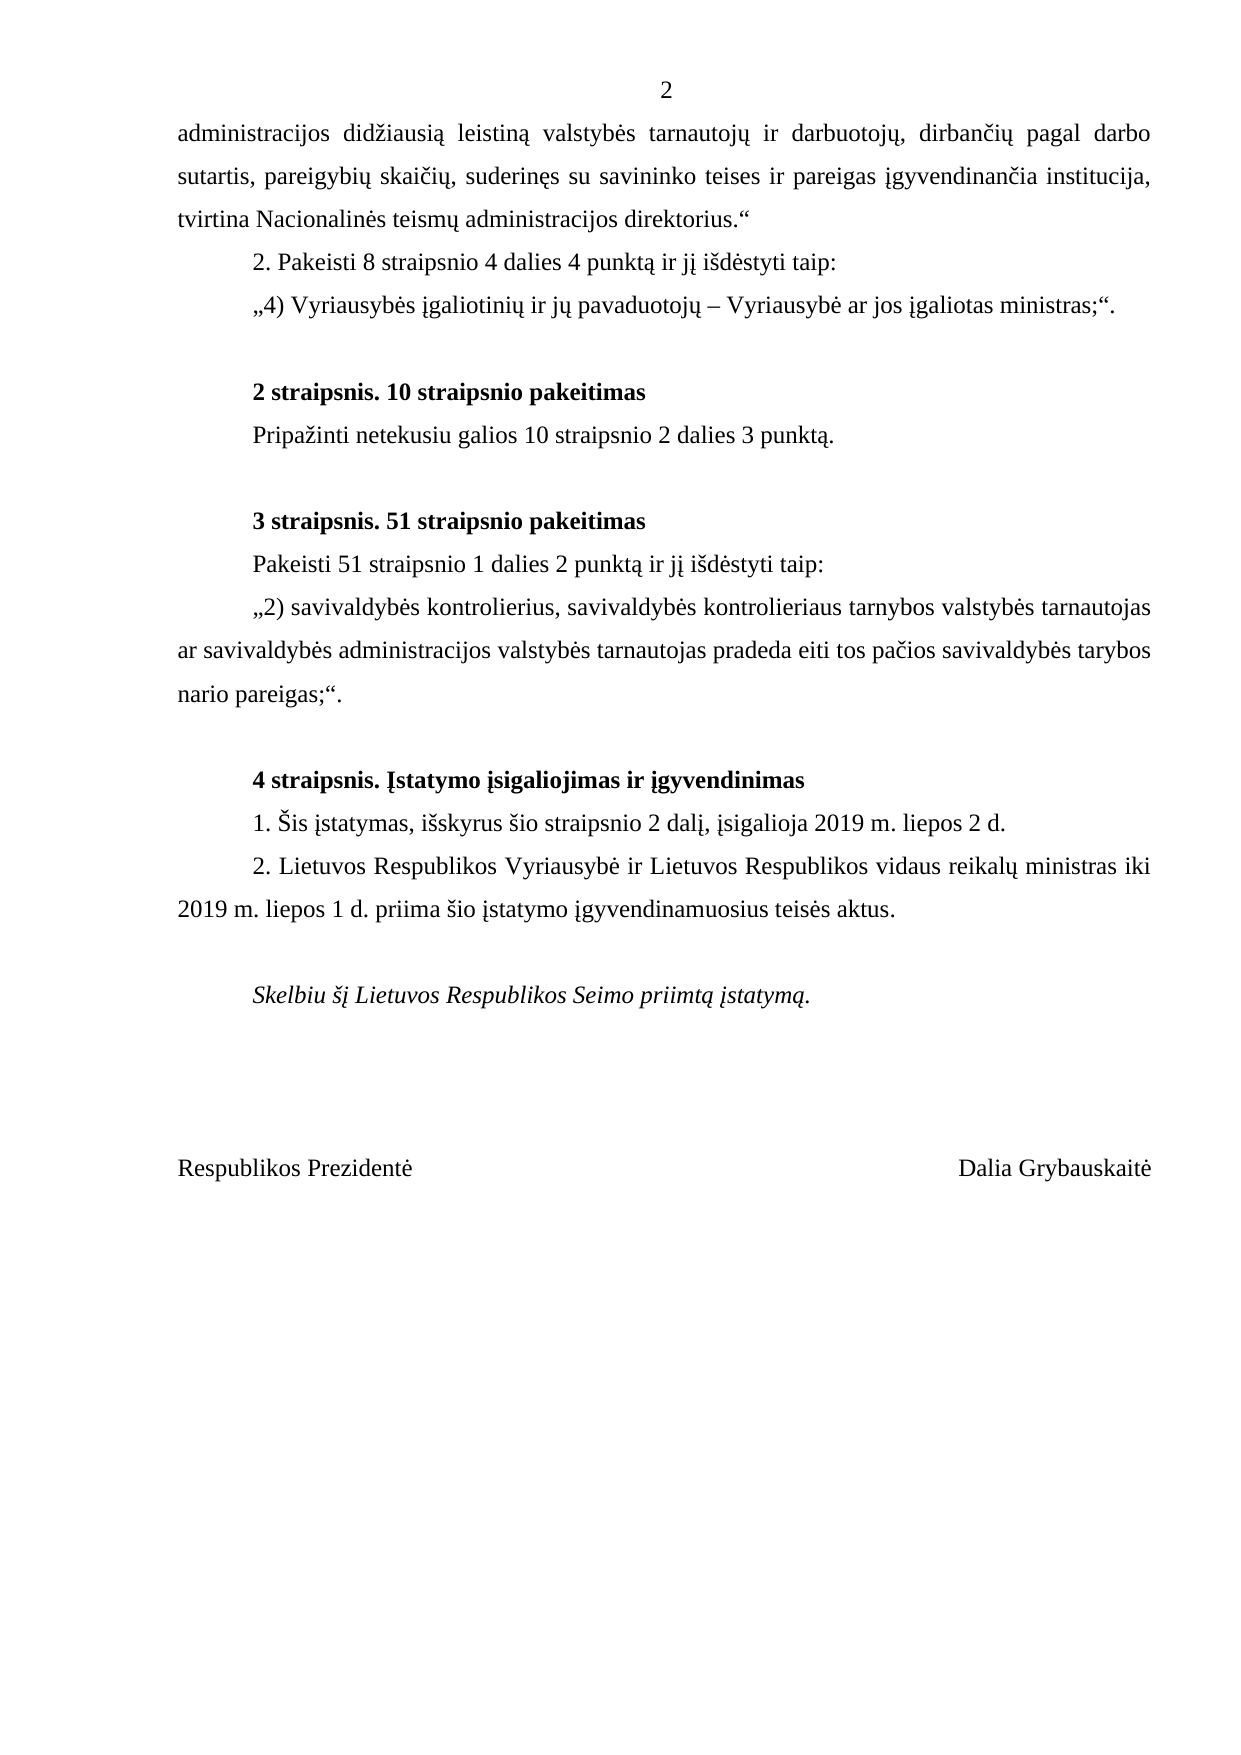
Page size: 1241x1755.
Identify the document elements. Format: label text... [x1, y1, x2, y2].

text Pripažinti netekusiu galios 10 straipsnio 2 dalies 3 punktą. [177, 420, 1152, 449]
text Pakeisti 51 straipsnio 1 dalies 2 punktą ir jį išdėstyti taip: [177, 549, 1152, 578]
text 2 straipsnis. 10 straipsnio pakeitimas [177, 377, 1152, 406]
text 2. Lietuvos Respublikos Vyriausybė ir Lietuvos Respublikos vidaus reikalų ministras iki 2019 m. liepos 1 d. priima šio įstatymo įgyvendinamuosius teisės aktus. [177, 851, 1152, 923]
text „2) savivaldybės kontrolierius, savivaldybės kontrolieriaus tarnybos valstybės tarnautojas ar savivaldybės administracijos valstybės tarnautojas pradeda eiti tos pačios savivaldybės tarybos nario pareigas;“. [177, 592, 1152, 707]
text 1. Šis įstatymas, išskyrus šio straipsnio 2 dalį, įsigalioja 2019 m. liepos 2 d. [177, 808, 1152, 837]
text 2. Pakeisti 8 straipsnio 4 dalies 4 punktą ir jį išdėstyti taip: [177, 247, 1152, 276]
text Respublikos Prezidentė Dalia Grybauskaitė [177, 1153, 1152, 1182]
text 4 straipsnis. Įstatymo įsigaliojimas ir įgyvendinimas [177, 765, 1152, 794]
text administracijos didžiausią leistiną valstybės tarnautojų ir darbuotojų, dirbančių pagal darbo sutartis, pareigybių skaičių, suderinęs su savininko teises ir pareigas įgyvendinančia institucija, tvirtina Nacionalinės teismų administracijos direktorius.“ [177, 118, 1152, 233]
text Skelbiu šį Lietuvos Respublikos Seimo priimtą įstatymą. [177, 981, 1152, 1009]
text 3 straipsnis. 51 straipsnio pakeitimas [177, 506, 1152, 535]
text „4) Vyriausybės įgaliotinių ir jų pavaduotojų – Vyriausybė ar jos įgaliotas ministras;“. [177, 291, 1152, 319]
